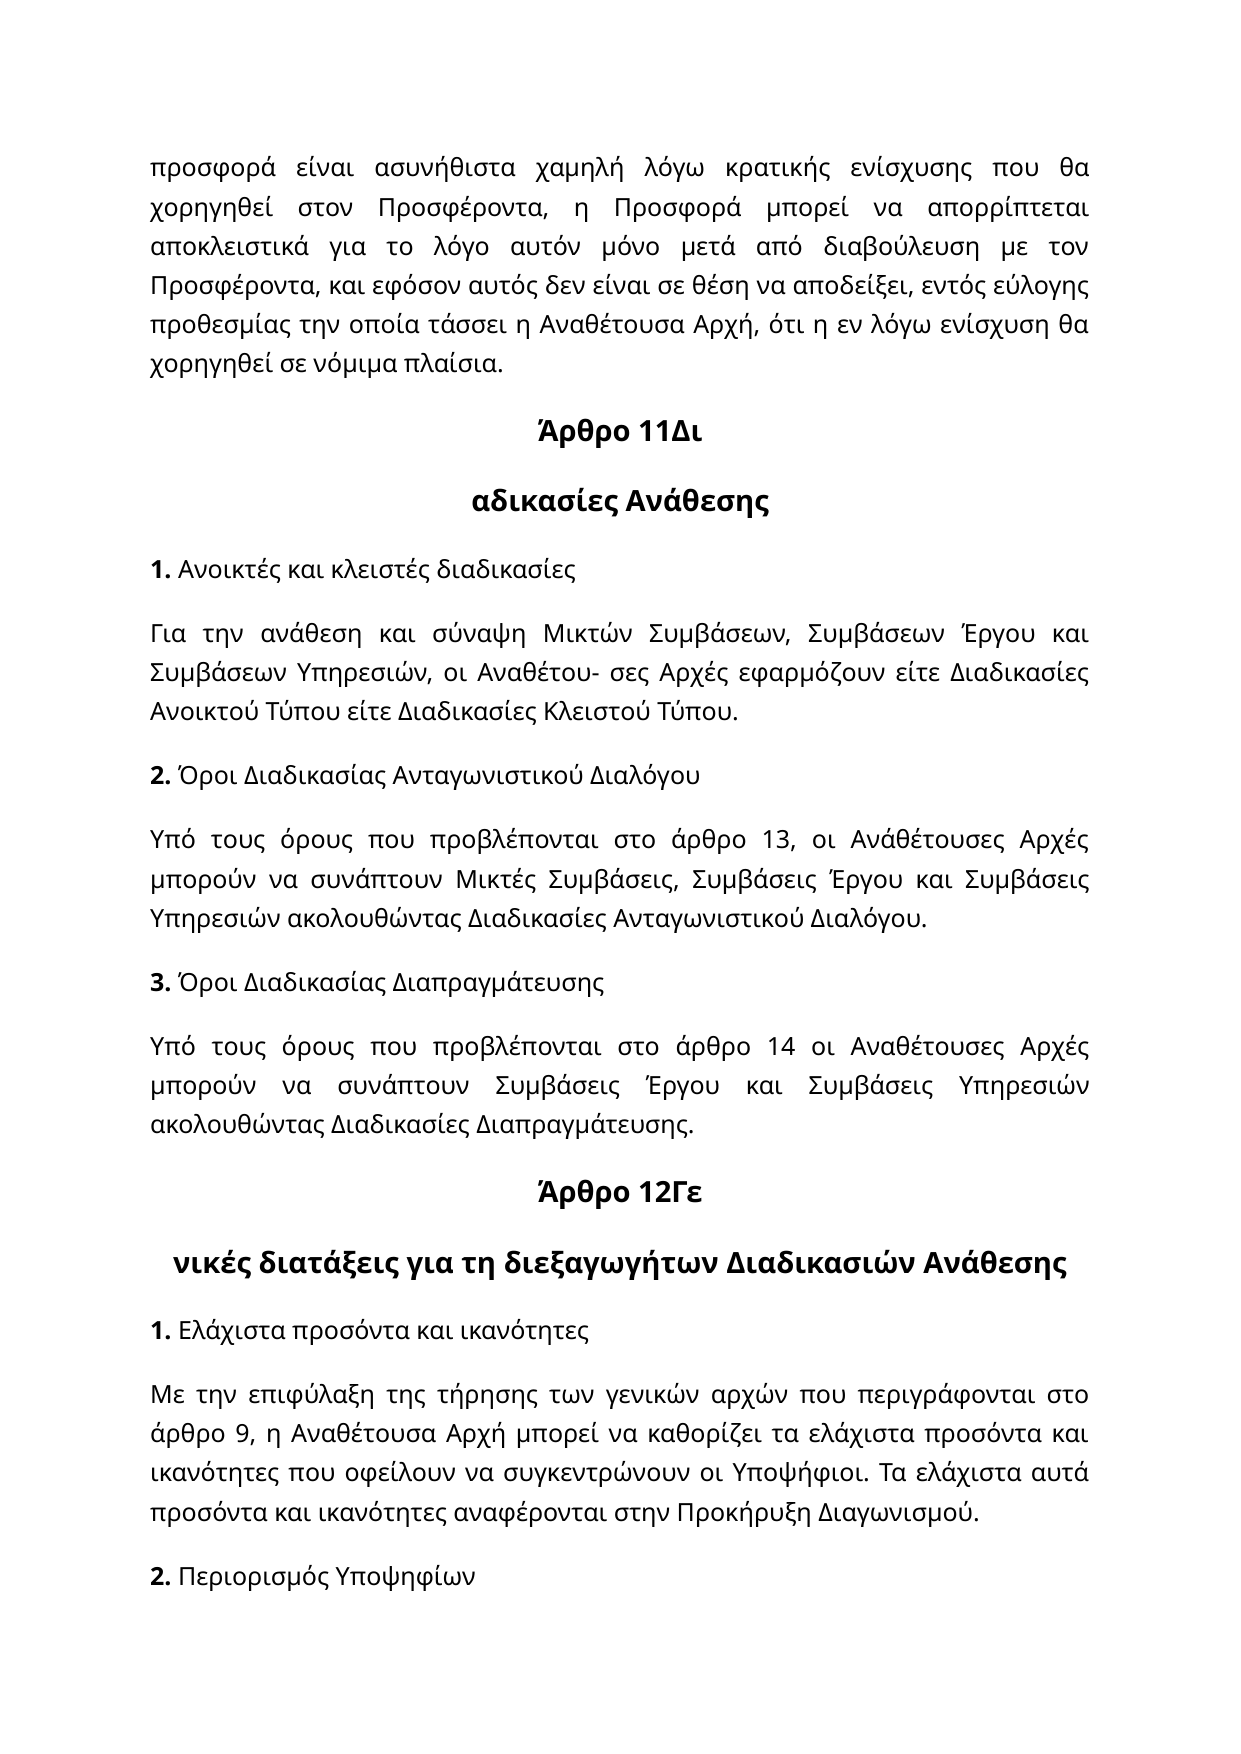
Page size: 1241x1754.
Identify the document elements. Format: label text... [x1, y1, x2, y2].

subtitle Άρθρο 11Δι [150, 410, 1090, 450]
subtitle νικές διατάξεις για τη διεξαγωγήτων Διαδικασιών Ανάθεσης [150, 1242, 1090, 1282]
text Υπό τους όρους που προβλέπονται στο άρθρο 14 οι Αναθέτουσες Αρχές μπορούν να συνάπτουν Συμβάσεις Έργου και Συμβάσεις Υπηρεσιών ακολουθώντας Διαδικασίες Διαπραγμάτευσης. [150, 1029, 1090, 1141]
text Για την ανάθεση και σύναψη Μικτών Συμβάσεων, Συμβάσεων Έργου και Συμβάσεων Υπηρεσιών, οι Αναθέτου- σες Αρχές εφαρμόζουν είτε Διαδικασίες Ανοικτού Τύπου είτε Διαδικασίες Κλειστού Τύπου. [150, 615, 1090, 728]
text 3. Όροι Διαδικασίας Διαπραγμάτευσης [150, 964, 1090, 999]
text Υπό τους όρους που προβλέπονται στο άρθρο 13, οι Ανάθέτουσες Αρχές μπορούν να συνάπτουν Μικτές Συμβάσεις, Συμβάσεις Έργου και Συμβάσεις Υπηρεσιών ακολουθώντας Διαδικασίες Ανταγωνιστικού Διαλόγου. [150, 822, 1090, 934]
text Με την επιφύλαξη της τήρησης των γενικών αρχών που περιγράφονται στο άρθρο 9, η Αναθέτουσα Αρχή μπορεί να καθορίζει τα ελάχιστα προσόντα και ικανότητες που οφείλουν να συγκεντρώνουν οι Υποψήφιοι. Τα ελάχιστα αυτά προσόντα και ικανότητες αναφέρονται στην Προκήρυξη Διαγωνισμού. [150, 1377, 1090, 1528]
subtitle αδικασίες Ανάθεσης [150, 481, 1090, 520]
text 1. Ελάχιστα προσόντα και ικανότητες [150, 1312, 1090, 1347]
text 2. Περιορισμός Υποψηφίων [150, 1558, 1090, 1592]
text 1. Ανοικτές και κλειστές διαδικασίες [150, 551, 1090, 585]
text προσφορά είναι ασυνήθιστα χαμηλή λόγω κρατικής ενίσχυσης που θα χορηγηθεί στον Προσφέροντα, η Προσφορά μπορεί να απορρίπτεται αποκλειστικά για το λόγο αυτόν μόνο μετά από διαβούλευση με τον Προσφέροντα, και εφόσον αυτός δεν είναι σε θέση να αποδείξει, εντός εύλογης προθεσμίας την οποία τάσσει η Αναθέτουσα Αρχή, ότι η εν λόγω ενίσχυση θα χορηγηθεί σε νόμιμα πλαίσια. [150, 150, 1090, 380]
text 2. Όροι Διαδικασίας Ανταγωνιστικού Διαλόγου [150, 758, 1090, 792]
subtitle Άρθρο 12Γε [150, 1171, 1090, 1211]
